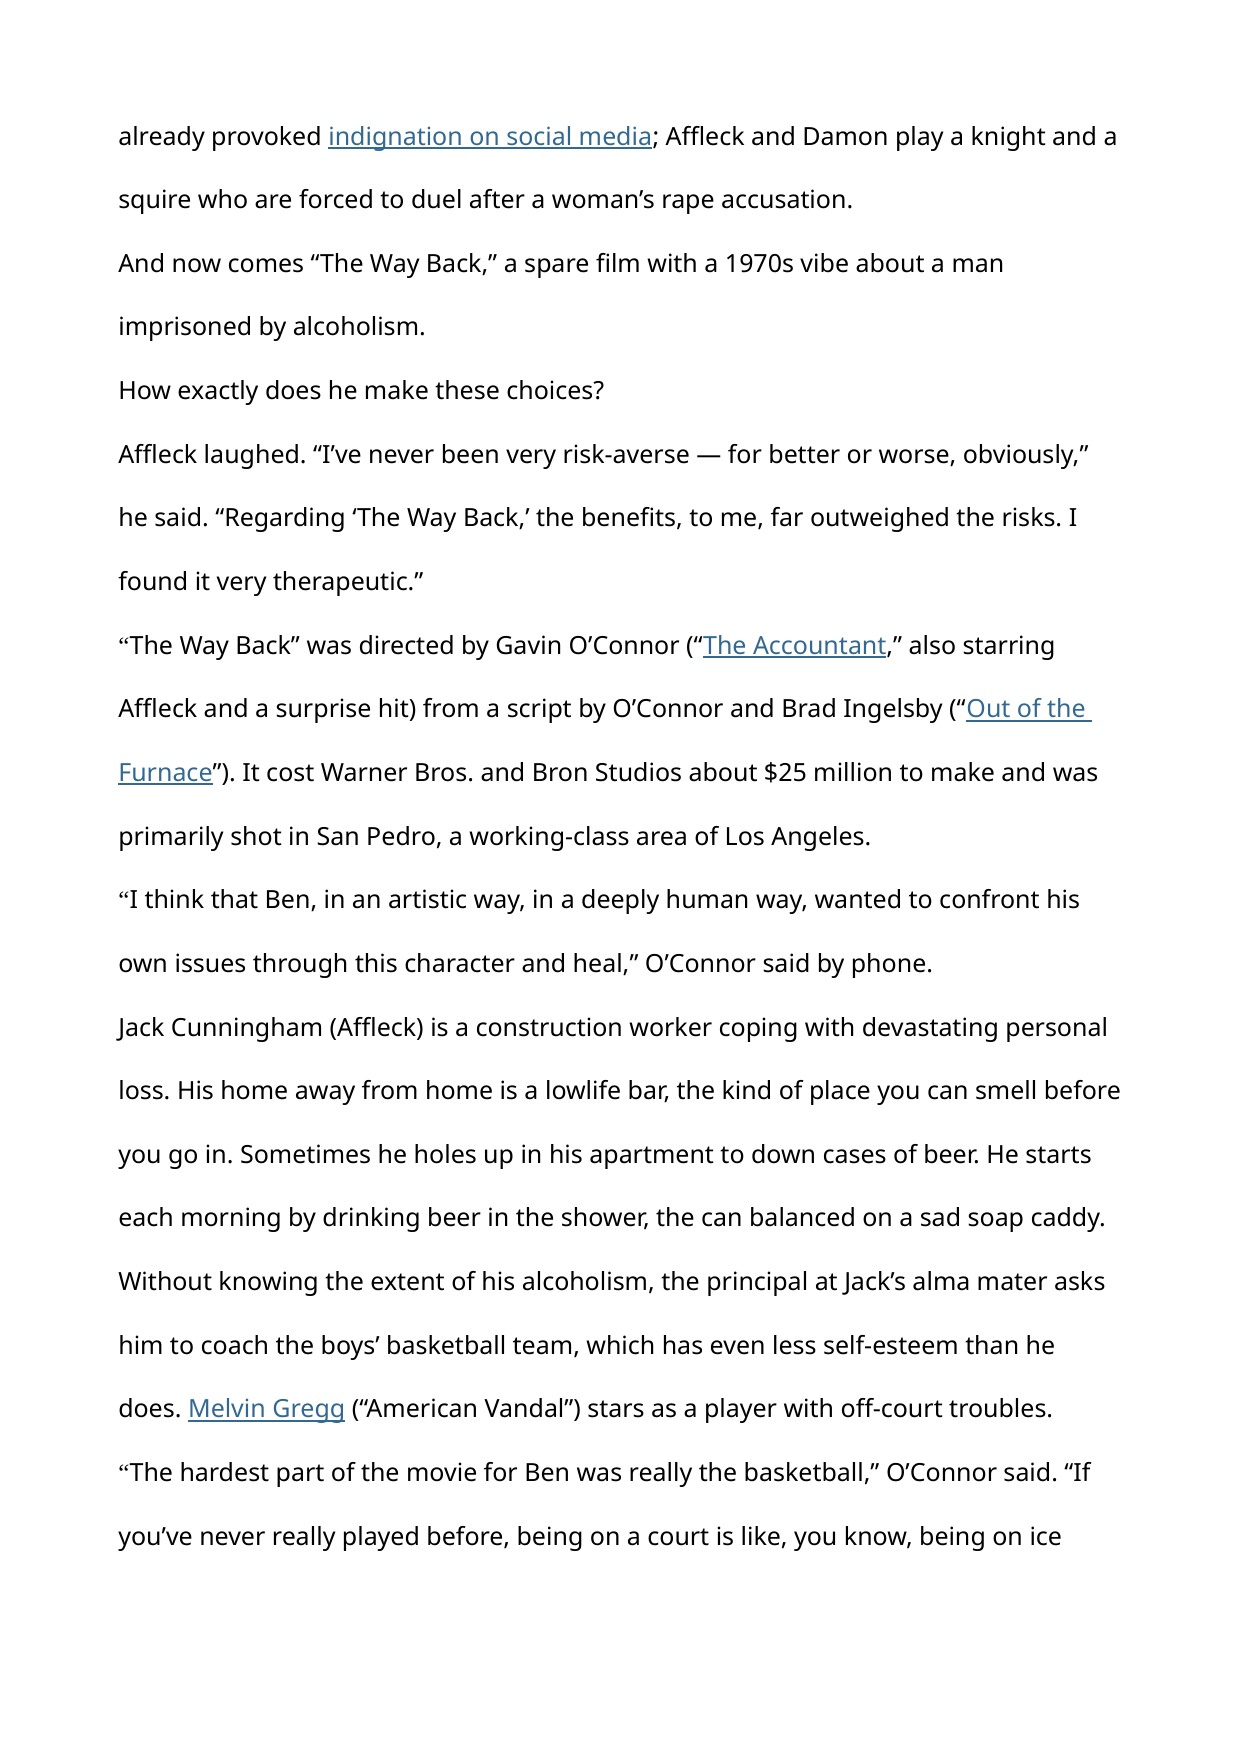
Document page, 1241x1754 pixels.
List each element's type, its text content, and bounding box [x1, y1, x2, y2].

text And now comes “The Way Back,” a spare film with a 1970s vibe about a man imprisoned by alcoholism. [118, 245, 1122, 343]
text Affleck has a habit of putting himself in the cross hairs. He thought it was a good idea to star (with Damon) as a fallen angel in Kevin Smith’s “Dogma” (1999), which Disney decided was too blasphemous for its Miramax label to release. Playing Batman as melancholy and middle-aged was certainly not the safe choice. “The Last Duel” has already provoked indignation on social media; Affleck and Damon play a knight and a squire who are forced to duel after a woman’s rape accusation. [118, 118, 1122, 216]
text “I think that Ben, in an artistic way, in a deeply human way, wanted to confront his own issues through this character and heal,” O’Connor said by phone. [118, 882, 1122, 979]
text Affleck laughed. “I’ve never been very risk-averse — for better or worse, obviously,” he said. “Regarding ‘The Way Back,’ the benefits, to me, far outweighed the risks. I found it very therapeutic.” [118, 436, 1122, 598]
text “The Way Back” was directed by Gavin O’Connor (“The Accountant,” also starring Affleck and a surprise hit) from a script by O’Connor and Brad Ingelsby (“Out of the Furnace”). It cost Warner Bros. and Bron Studios about $25 million to make and was primarily shot in San Pedro, a working-class area of Los Angeles. [118, 627, 1122, 852]
text Jack Cunningham (Affleck) is a construction worker coping with devastating personal loss. His home away from home is a lowlife bar, the kind of place you can smell before you go in. Sometimes he holes up in his apartment to down cases of beer. He starts each morning by drinking beer in the shower, the can balanced on a sad soap caddy. [118, 1009, 1122, 1234]
text Without knowing the extent of his alcoholism, the principal at Jack’s alma mater asks him to coach the boys’ basketball team, which has even less self-esteem than he does. Melvin Gregg (“American Vandal”) stars as a player with off-court troubles. [118, 1264, 1122, 1425]
text “The hardest part of the movie for Ben was really the basketball,” O’Connor said. “If you’ve never really played before, being on a court is like, you know, being on ice [118, 1455, 1122, 1552]
text How exactly does he make these choices? [118, 373, 1122, 407]
